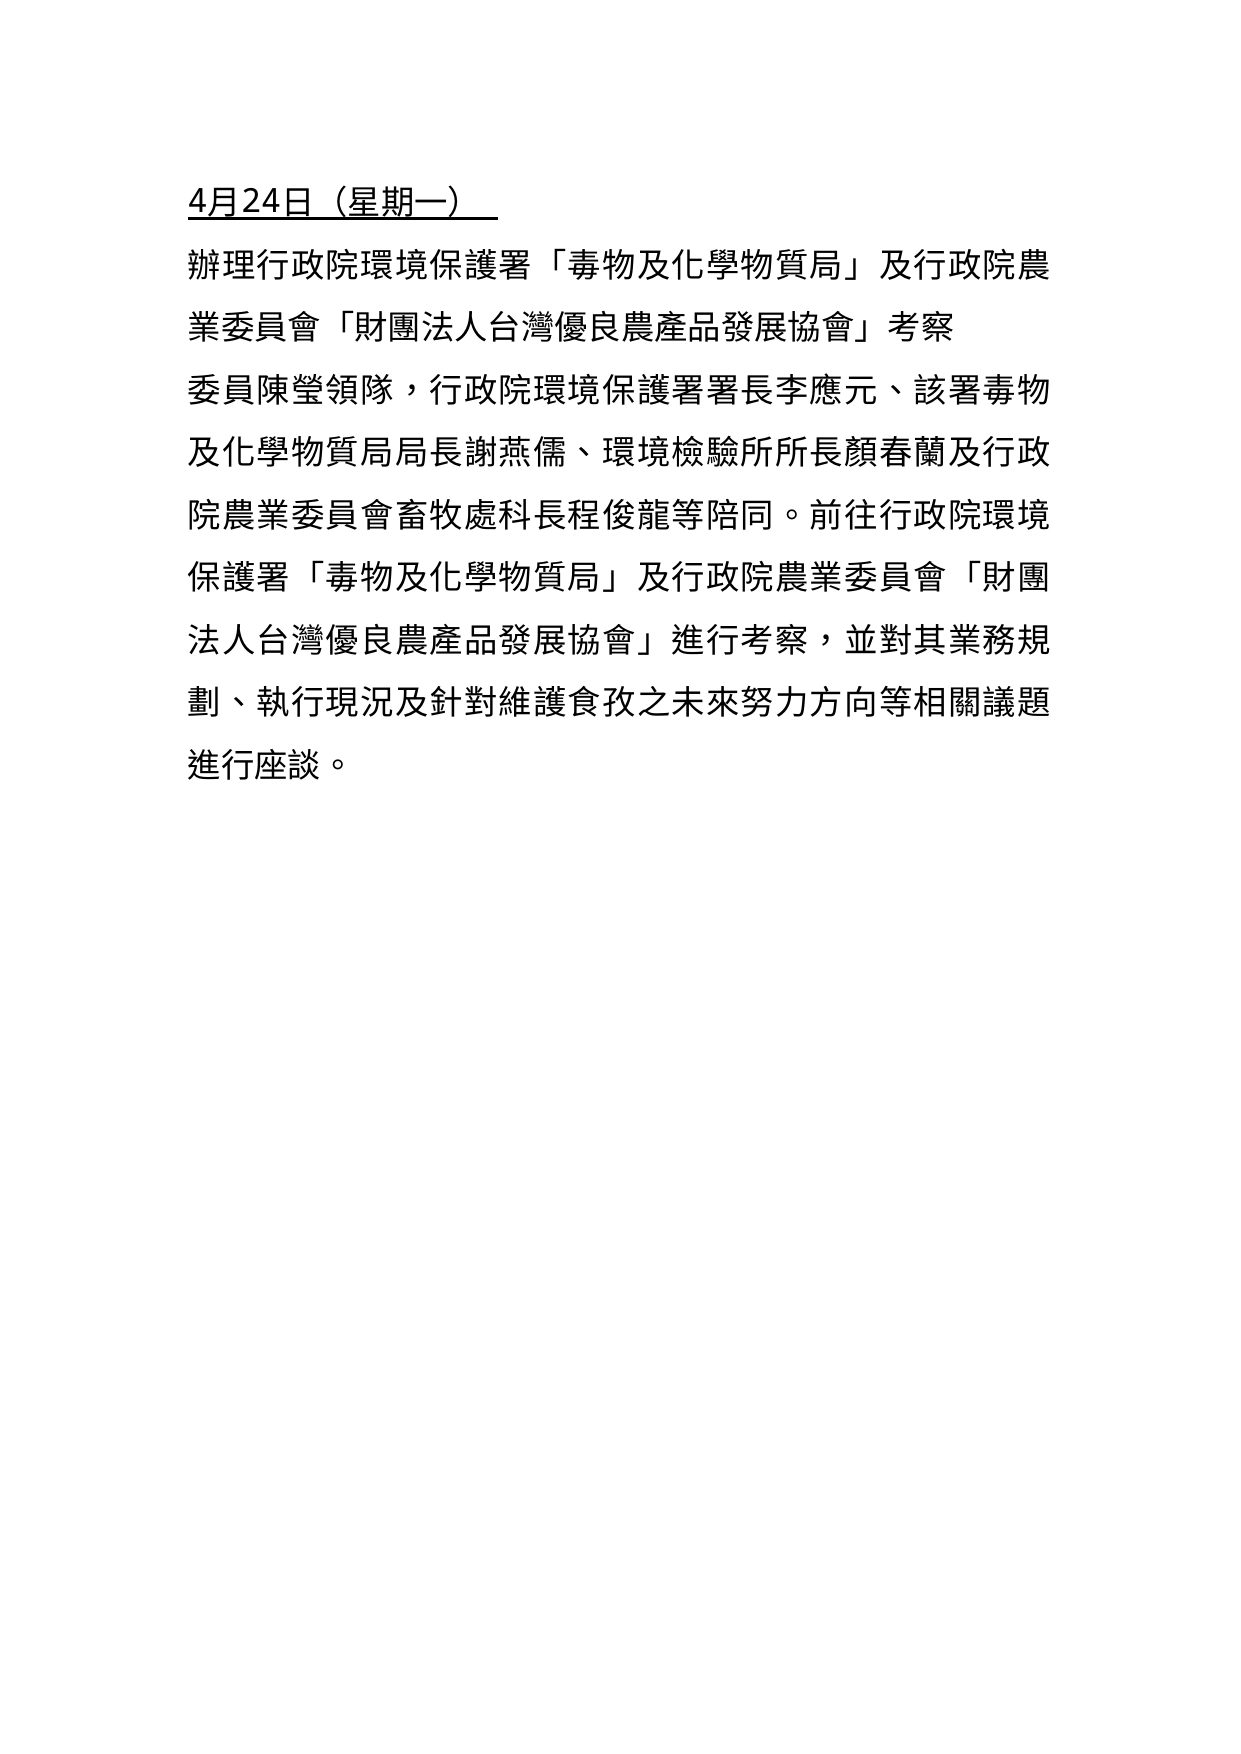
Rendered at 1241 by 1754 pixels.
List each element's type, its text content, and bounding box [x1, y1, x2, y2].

text 4月24日（星期一） [187, 158, 1053, 221]
text 辦理行政院環境保護署「毒物及化學物質局」及行政院農業委員會「財團法人台灣優良農產品發展協會」考察 [187, 221, 1053, 346]
text 委員陳瑩領隊，行政院環境保護署署長李應元、該署毒物及化學物質局局長謝燕儒、環境檢驗所所長顏春蘭及行政院農業委員會畜牧處科長程俊龍等陪同。前往行政院環境保護署「毒物及化學物質局」及行政院農業委員會「財團法人台灣優良農產品發展協會」進行考察，並對其業務規劃、執行現況及針對維護食孜之未來努力方向等相關議題進行座談。 [187, 346, 1053, 783]
